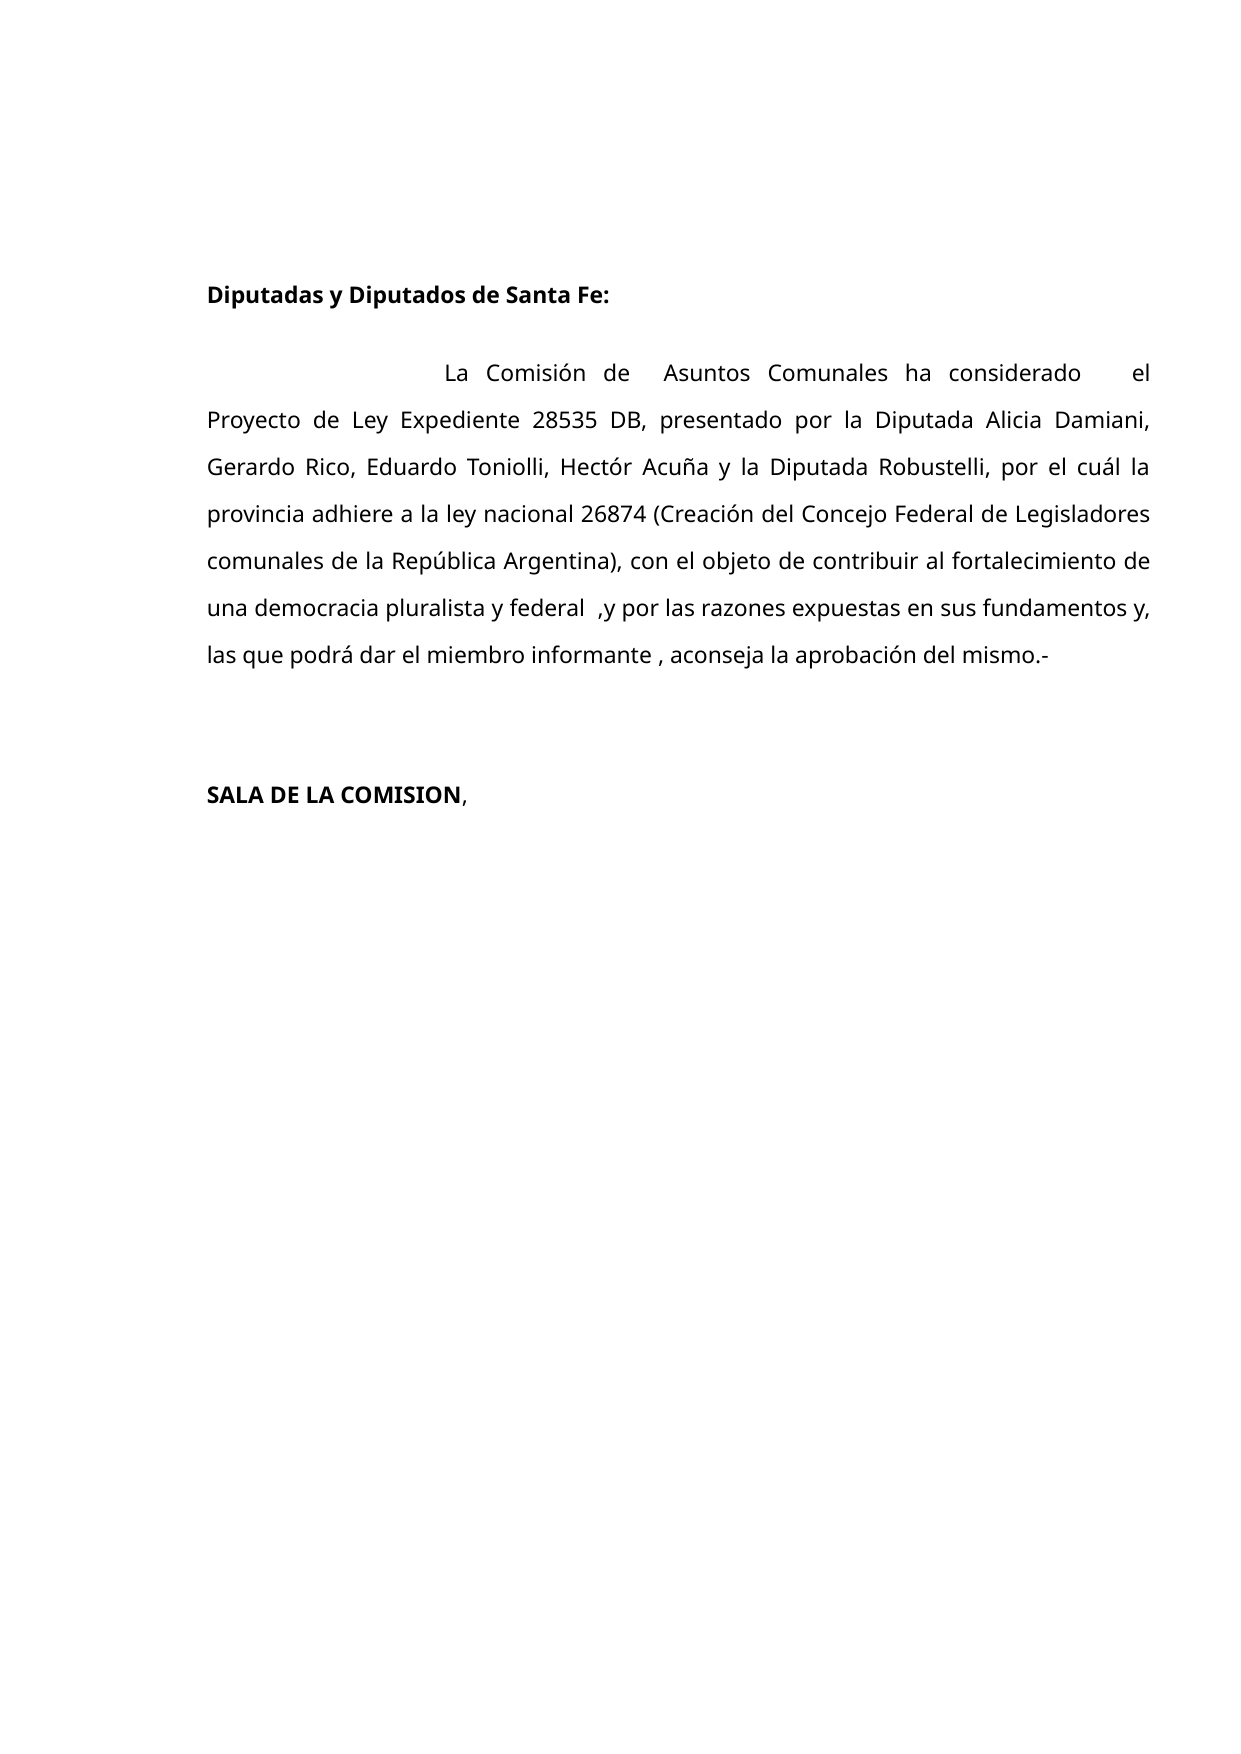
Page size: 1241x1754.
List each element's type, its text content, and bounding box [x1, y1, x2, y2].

text Diputadas y Diputados de Santa Fe: [207, 248, 1152, 311]
text SALA DE LA COMISION, [207, 779, 1152, 811]
text La Comisión de Asuntos Comunales ha considerado el Proyecto de Ley Expediente 28535 DB, presentado por la Diputada Alicia Damiani, Gerardo Rico, Eduardo Toniolli, Hectór Acuña y la Diputada Robustelli, por el cuál la provincia adhiere a la ley nacional 26874 (Creación del Concejo Federal de Legisladores comunales de la República Argentina), con el objeto de contribuir al fortalecimiento de una democracia pluralista y federal ,y por las razones expuestas en sus fundamentos y, las que podrá dar el miembro informante , aconseja la aprobación del mismo.- [207, 357, 1152, 670]
